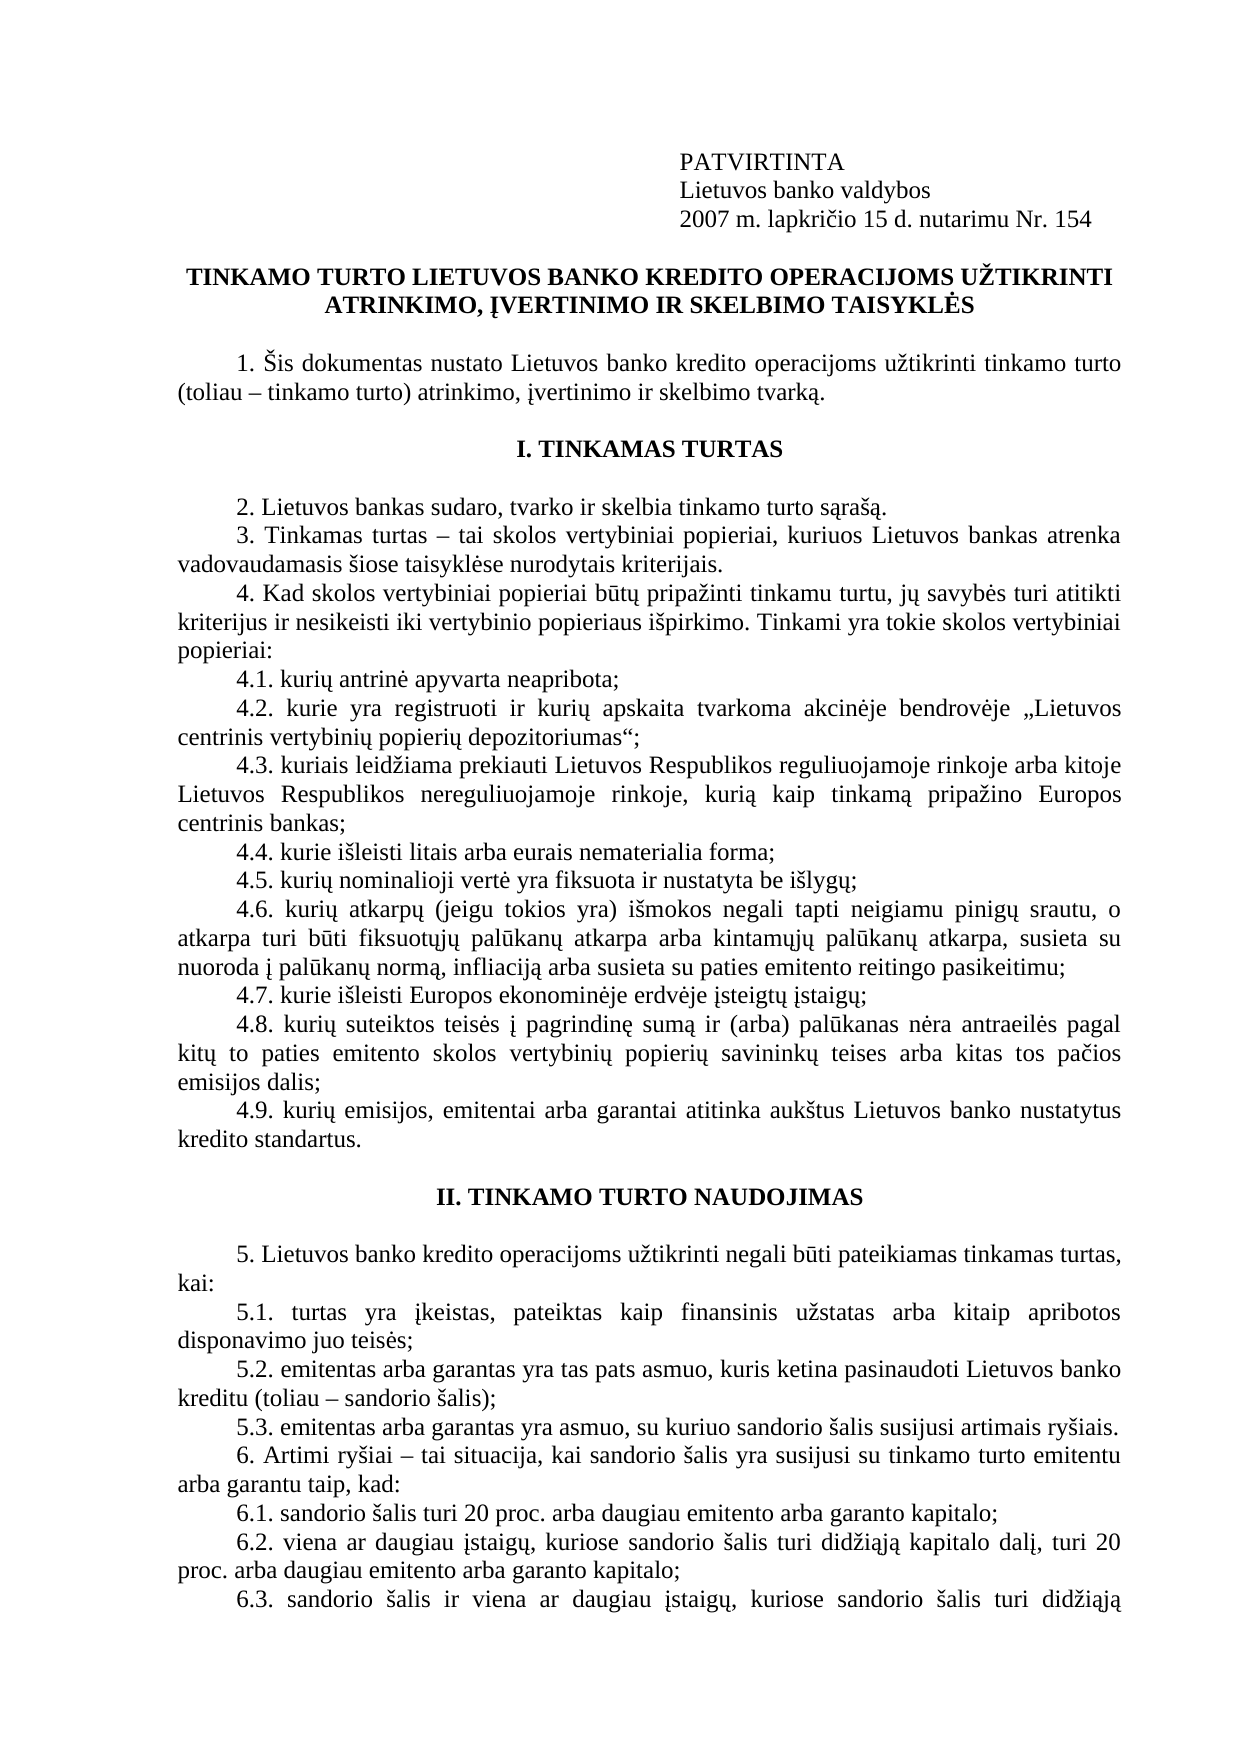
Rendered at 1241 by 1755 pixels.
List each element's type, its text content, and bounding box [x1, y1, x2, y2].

text 3. Tinkamas turtas – tai skolos vertybiniai popieriai, kuriuos Lietuvos bankas atrenka vadovaudamasis šiose taisyklėse nurodytais kriterijais. [177, 521, 1122, 578]
text 4.7. kurie išleisti Europos ekonominėje erdvėje įsteigtų įstaigų; [177, 981, 1122, 1009]
text I. TINKAMAS TURTAS [177, 434, 1122, 463]
text 4. Kad skolos vertybiniai popieriai būtų pripažinti tinkamu turtu, jų savybės turi atitikti kriterijus ir nesikeisti iki vertybinio popieriaus išpirkimo. Tinkami yra tokie skolos vertybiniai popieriai: [177, 578, 1122, 664]
text 4.1. kurių antrinė apyvarta neapribota; [177, 664, 1122, 693]
text 4.6. kurių atkarpų (jeigu tokios yra) išmokos negali tapti neigiamu pinigų srautu, o atkarpa turi būti fiksuotųjų palūkanų atkarpa arba kintamųjų palūkanų atkarpa, susieta su nuoroda į palūkanų normą, infliaciją arba susieta su paties emitento reitingo pasikeitimu; [177, 894, 1122, 981]
text 4.3. kuriais leidžiama prekiauti Lietuvos Respublikos reguliuojamoje rinkoje arba kitoje Lietuvos Respublikos nereguliuojamoje rinkoje, kurią kaip tinkamą pripažino Europos centrinis bankas; [177, 751, 1122, 837]
text 6.2. viena ar daugiau įstaigų, kuriose sandorio šalis turi didžiąją kapitalo dalį, turi 20 proc. arba daugiau emitento arba garanto kapitalo; [177, 1527, 1122, 1584]
text PATVIRTINTA [679, 147, 1122, 176]
text 4.9. kurių emisijos, emitentai arba garantai atitinka aukštus Lietuvos banko nustatytus kredito standartus. [177, 1096, 1122, 1153]
text 4.2. kurie yra registruoti ir kurių apskaita tvarkoma akcinėje bendrovėje „Lietuvos centrinis vertybinių popierių depozitoriumas“; [177, 693, 1122, 751]
text 5.2. emitentas arba garantas yra tas pats asmuo, kuris ketina pasinaudoti Lietuvos banko kreditu (toliau – sandorio šalis); [177, 1354, 1122, 1412]
text 5. Lietuvos banko kredito operacijoms užtikrinti negali būti pateikiamas tinkamas turtas, kai: [177, 1239, 1122, 1297]
text 4.4. kurie išleisti litais arba eurais nematerialia forma; [177, 837, 1122, 866]
text 2007 m. lapkričio 15 d. nutarimu Nr. 154 [679, 204, 1122, 233]
text 2. Lietuvos bankas sudaro, tvarko ir skelbia tinkamo turto sąrašą. [177, 492, 1122, 521]
text 4.8. kurių suteiktos teisės į pagrindinę sumą ir (arba) palūkanas nėra antraeilės pagal kitų to paties emitento skolos vertybinių popierių savininkų teises arba kitas tos pačios emisijos dalis; [177, 1009, 1122, 1096]
text 1. Šis dokumentas nustato Lietuvos banko kredito operacijoms užtikrinti tinkamo turto (toliau – tinkamo turto) atrinkimo, įvertinimo ir skelbimo tvarką. [177, 348, 1122, 406]
text Lietuvos banko valdybos [679, 176, 1122, 204]
text 5.1. turtas yra įkeistas, pateiktas kaip finansinis užstatas arba kitaip apribotos disponavimo juo teisės; [177, 1297, 1122, 1354]
text II. TINKAMO TURTO NAUDOJIMAS [177, 1182, 1122, 1211]
text TINKAMO TURTO LIETUVOS BANKO KREDITO OPERACIJOMS UŽTIKRINTI ATRINKIMO, ĮVERTINIMO IR SKELBIMO TAISYKLĖS [177, 262, 1122, 319]
text 6.1. sandorio šalis turi 20 proc. arba daugiau emitento arba garanto kapitalo; [177, 1498, 1122, 1527]
text 6.3. sandorio šalis ir viena ar daugiau įstaigų, kuriose sandorio šalis turi didžiąją [177, 1584, 1122, 1613]
text 5.3. emitentas arba garantas yra asmuo, su kuriuo sandorio šalis susijusi artimais ryšiais. [177, 1412, 1122, 1441]
text 4.5. kurių nominalioji vertė yra fiksuota ir nustatyta be išlygų; [177, 866, 1122, 894]
text 6. Artimi ryšiai – tai situacija, kai sandorio šalis yra susijusi su tinkamo turto emitentu arba garantu taip, kad: [177, 1441, 1122, 1498]
